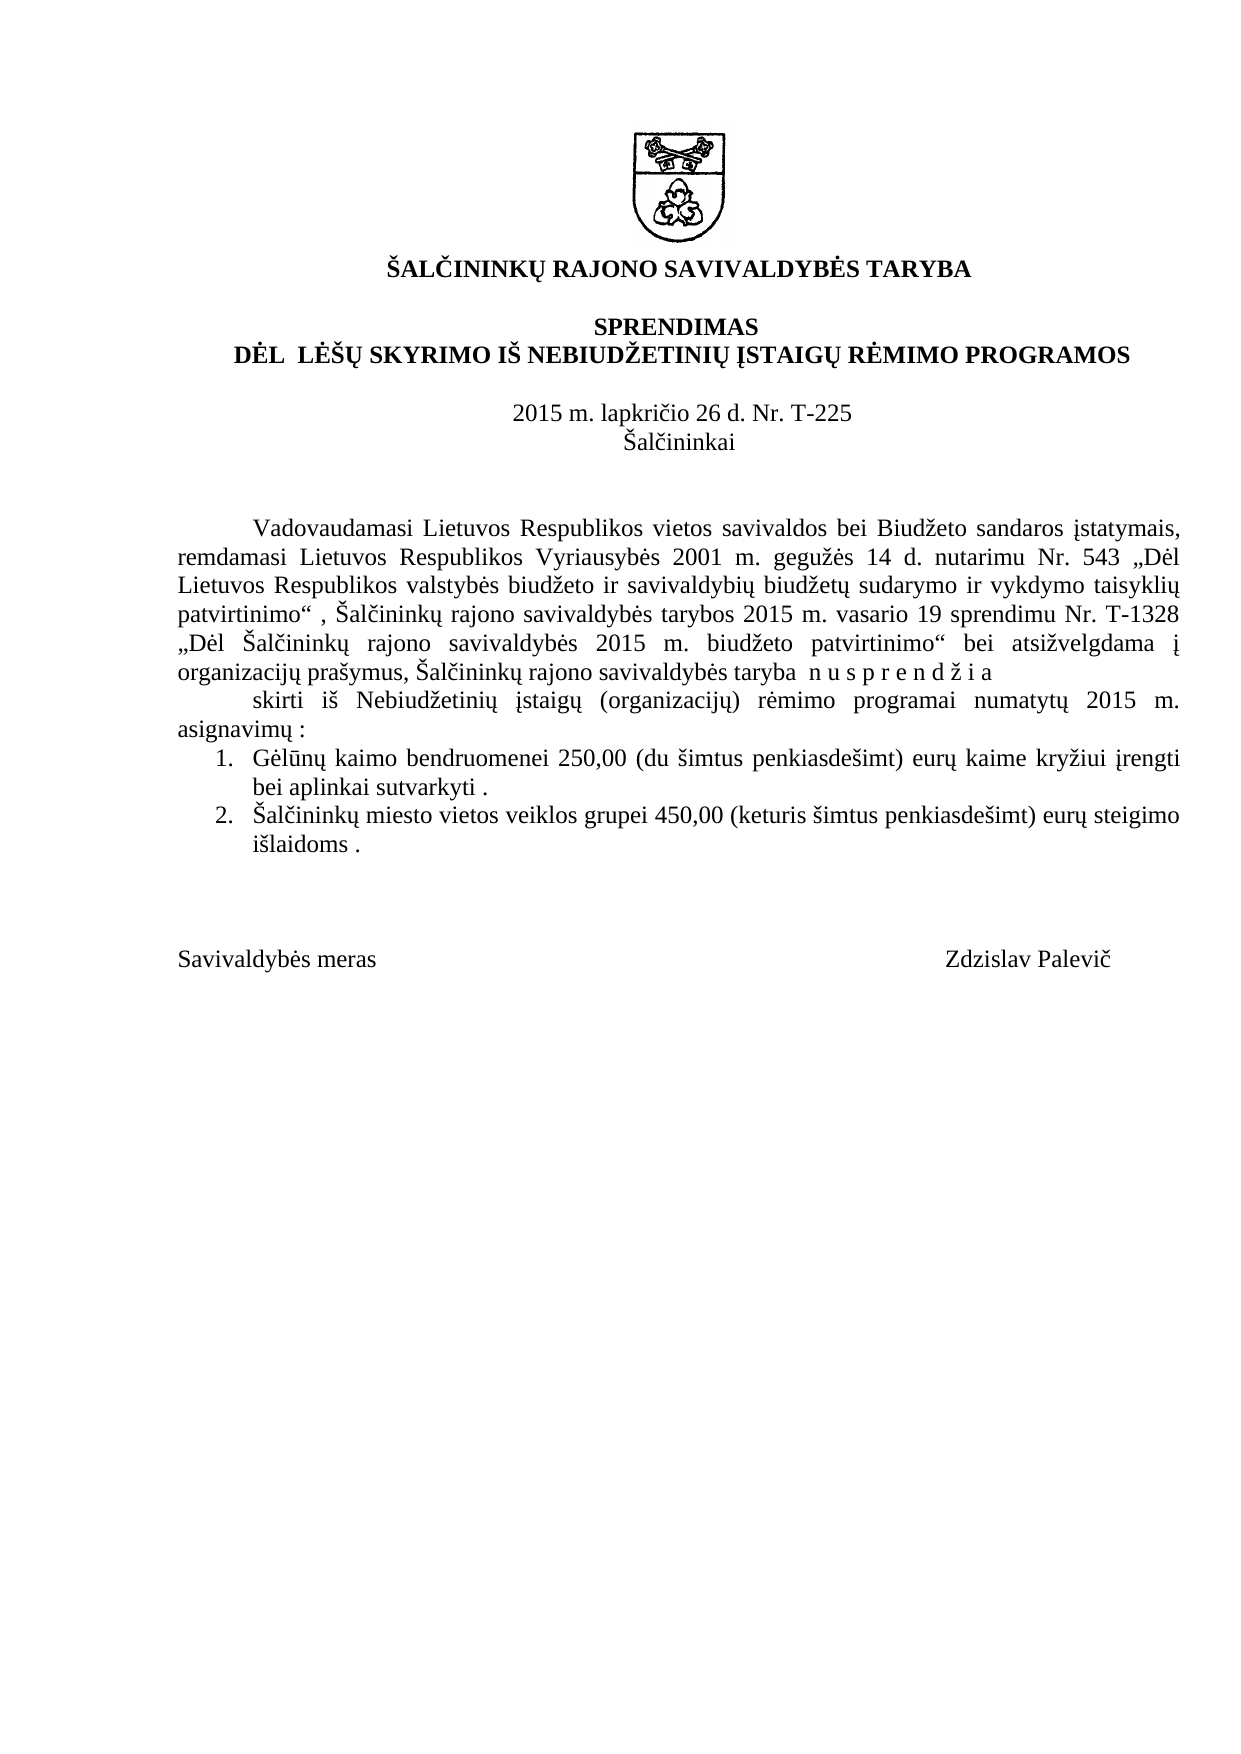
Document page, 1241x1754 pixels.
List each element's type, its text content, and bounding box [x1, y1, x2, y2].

text skirti iš Nebiudžetinių įstaigų (organizacijų) rėmimo programai numatytų 2015 m. asignavimų : [177, 685, 1181, 743]
text Savivaldybės meras Zdzislav Palevič [177, 944, 1181, 973]
text 1. Gėlūnų kaimo bendruomenei 250,00 (du šimtus penkiasdešimt) eurų kaime kryžiui įrengti bei aplinkai sutvarkyti . [215, 743, 1181, 800]
text SPRENDIMAS [177, 312, 1181, 340]
text Šalčininkai [177, 427, 1181, 455]
text 2. Šalčininkų miesto vietos veiklos grupei 450,00 (keturis šimtus penkiasdešimt) eurų steigimo išlaidoms . [215, 800, 1181, 858]
text ŠALČININKŲ RAJONO SAVIVALDYBĖS TARYBA [177, 254, 1181, 283]
text Vadovaudamasi Lietuvos Respublikos vietos savivaldos bei Biudžeto sandaros įstatymais, remdamasi Lietuvos Respublikos Vyriausybės 2001 m. gegužės 14 d. nutarimu Nr. 543 „Dėl Lietuvos Respublikos valstybės biudžeto ir savivaldybių biudžetų sudarymo ir vykdymo taisyklių patvirtinimo“ , Šalčininkų rajono savivaldybės tarybos 2015 m. vasario 19 sprendimu Nr. T-1328 „Dėl Šalčininkų rajono savivaldybės 2015 m. biudžeto patvirtinimo“ bei atsižvelgdama į organizacijų prašymus, Šalčininkų rajono savivaldybės taryba n u s p r e n d ž i a [177, 513, 1181, 685]
text 2015 m. lapkričio 26 d. Nr. T-225 [177, 398, 1181, 427]
text DĖL LĖŠŲ SKYRIMO IŠ NEBIUDŽETINIŲ ĮSTAIGŲ RĖMIMO PROGRAMOS [177, 340, 1181, 369]
